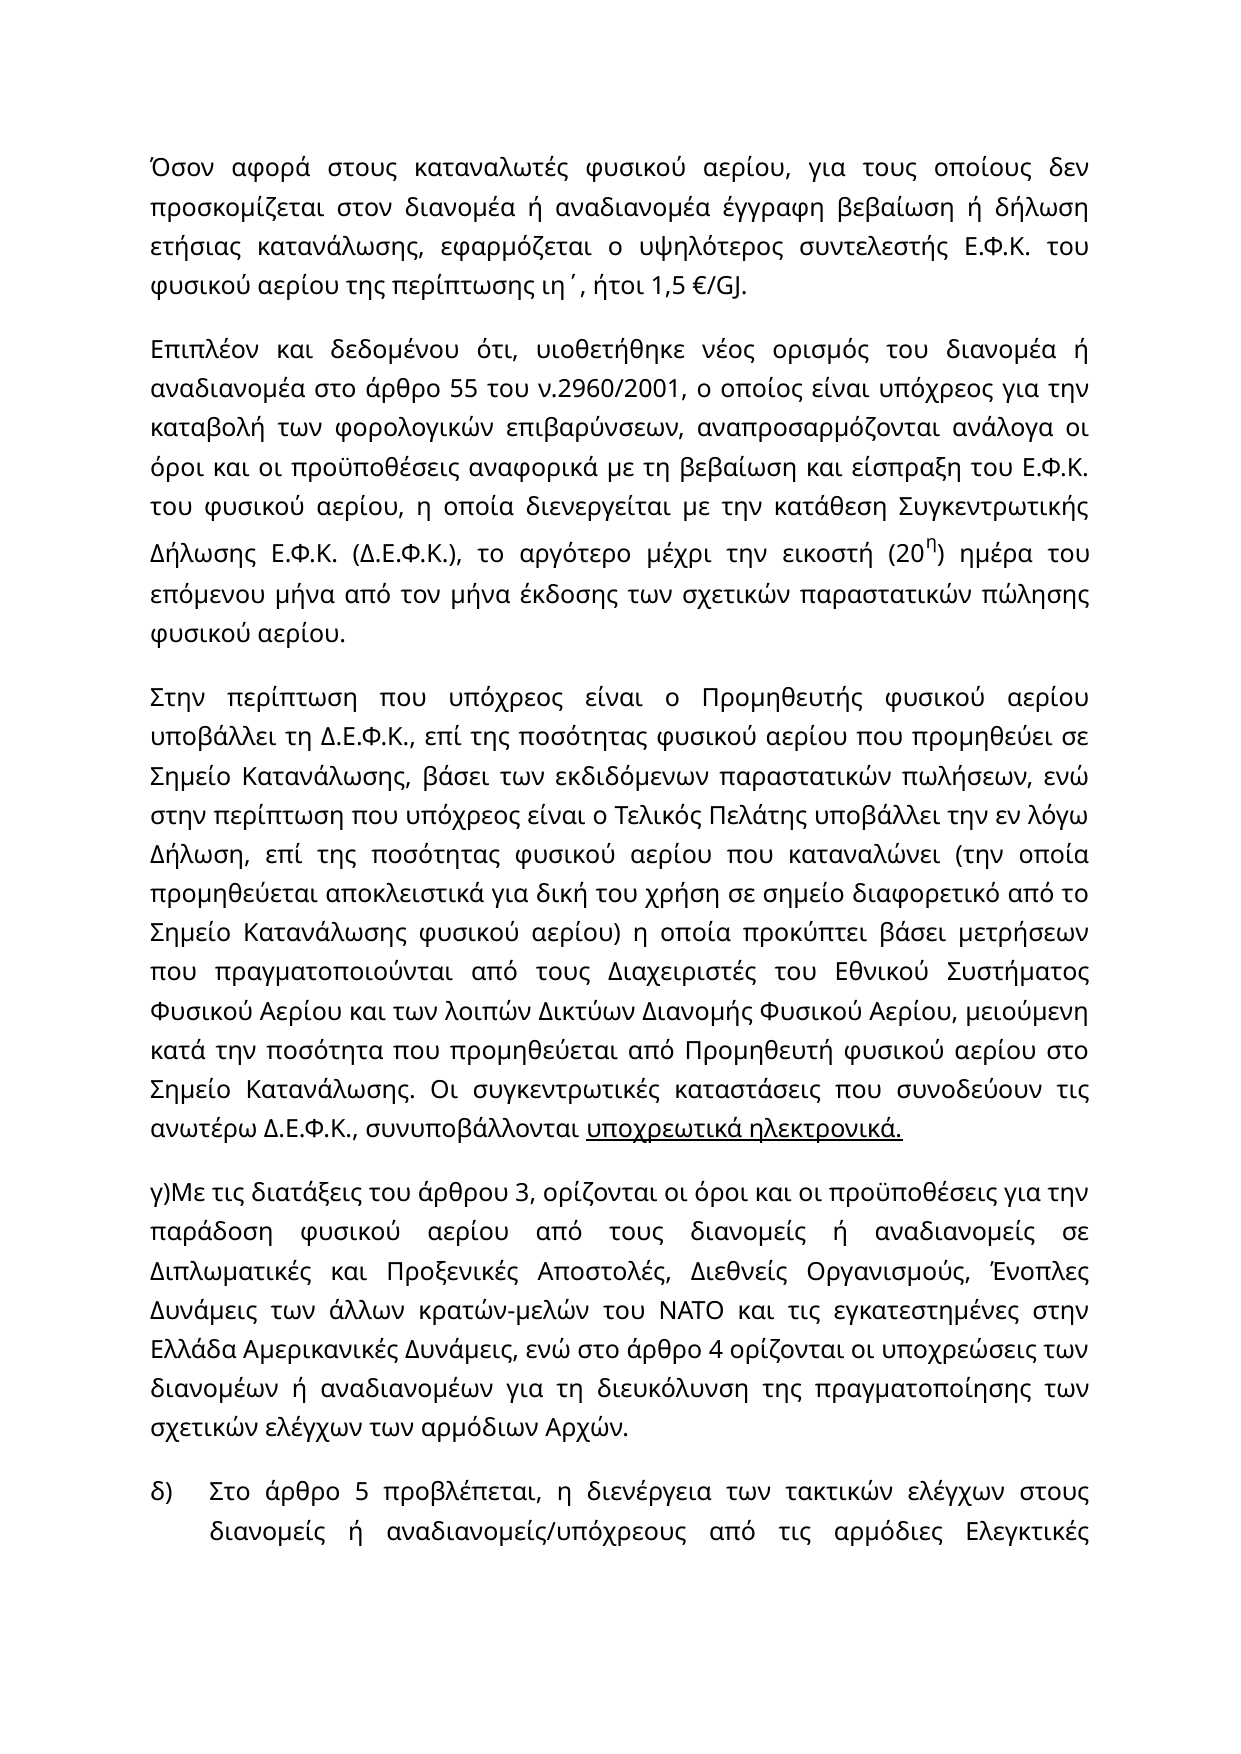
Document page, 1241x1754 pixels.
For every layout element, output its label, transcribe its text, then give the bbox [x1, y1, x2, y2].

text γ)Με τις διατάξεις του άρθρου 3, ορίζονται οι όροι και οι προϋποθέσεις για την παράδοση φυσικού αερίου από τους διανομείς ή αναδιανομείς σε Διπλωματικές και Προξενικές Αποστολές, Διεθνείς Οργανισμούς, Ένοπλες Δυνάμεις των άλλων κρατών-μελών του ΝΑΤΟ και τις εγκατεστημένες στην Ελλάδα Αμερικανικές Δυνάμεις, ενώ στο άρθρο 4 ορίζονται οι υποχρεώσεις των διανομέων ή αναδιανομέων για τη διευκόλυνση της πραγματοποίησης των σχετικών ελέγχων των αρμόδιων Αρχών. [150, 1175, 1090, 1444]
text Στην περίπτωση που υπόχρεος είναι ο Προμηθευτής φυσικού αερίου υποβάλλει τη Δ.Ε.Φ.Κ., επί της ποσότητας φυσικού αερίου που προμηθεύει σε Σημείο Κατανάλωσης, βάσει των εκδιδόμενων παραστατικών πωλήσεων, ενώ στην περίπτωση που υπόχρεος είναι ο Τελικός Πελάτης υποβάλλει την εν λόγω Δήλωση, επί της ποσότητας φυσικού αερίου που καταναλώνει (την οποία προμηθεύεται αποκλειστικά για δική του χρήση σε σημείο διαφορετικό από το Σημείο Κατανάλωσης φυσικού αερίου) η οποία προκύπτει βάσει μετρήσεων που πραγματοποιούνται από τους Διαχειριστές του Εθνικού Συστήματος Φυσικού Αερίου και των λοιπών Δικτύων Διανομής Φυσικού Αερίου, μειούμενη κατά την ποσότητα που προμηθεύεται από Προμηθευτή φυσικού αερίου στο Σημείο Κατανάλωσης. Οι συγκεντρωτικές καταστάσεις που συνοδεύουν τις ανωτέρω Δ.Ε.Φ.Κ., συνυποβάλλονται υποχρεωτικά ηλεκτρονικά. [150, 680, 1090, 1145]
text Επιπλέον και δεδομένου ότι, υιοθετήθηκε νέος ορισμός του διανομέα ή αναδιανομέα στο άρθρο 55 του ν.2960/2001, ο οποίος είναι υπόχρεος για την καταβολή των φορολογικών επιβαρύνσεων, αναπροσαρμόζονται ανάλογα οι όροι και οι προϋποθέσεις αναφορικά με τη βεβαίωση και είσπραξη του Ε.Φ.Κ. του φυσικού αερίου, η οποία διενεργείται με την κατάθεση Συγκεντρωτικής Δήλωσης Ε.Φ.Κ. (Δ.Ε.Φ.Κ.), το αργότερο μέχρι την εικοστή (20η) ημέρα του επόμενου μήνα από τον μήνα έκδοσης των σχετικών παραστατικών πώλησης φυσικού αερίου. [150, 332, 1090, 650]
text Όσον αφορά στους καταναλωτές φυσικού αερίου, για τους οποίους δεν προσκομίζεται στον διανομέα ή αναδιανομέα έγγραφη βεβαίωση ή δήλωση ετήσιας κατανάλωσης, εφαρμόζεται ο υψηλότερος συντελεστής Ε.Φ.Κ. του φυσικού αερίου της περίπτωσης ιη΄, ήτοι 1,5 €/GJ. [150, 150, 1090, 302]
list δ) Στο άρθρο 5 προβλέπεται, η διενέργεια των τακτικών ελέγχων στους διανομείς ή αναδιανομείς/υπόχρεους από τις αρμόδιες Ελεγκτικές [150, 1474, 1090, 1547]
